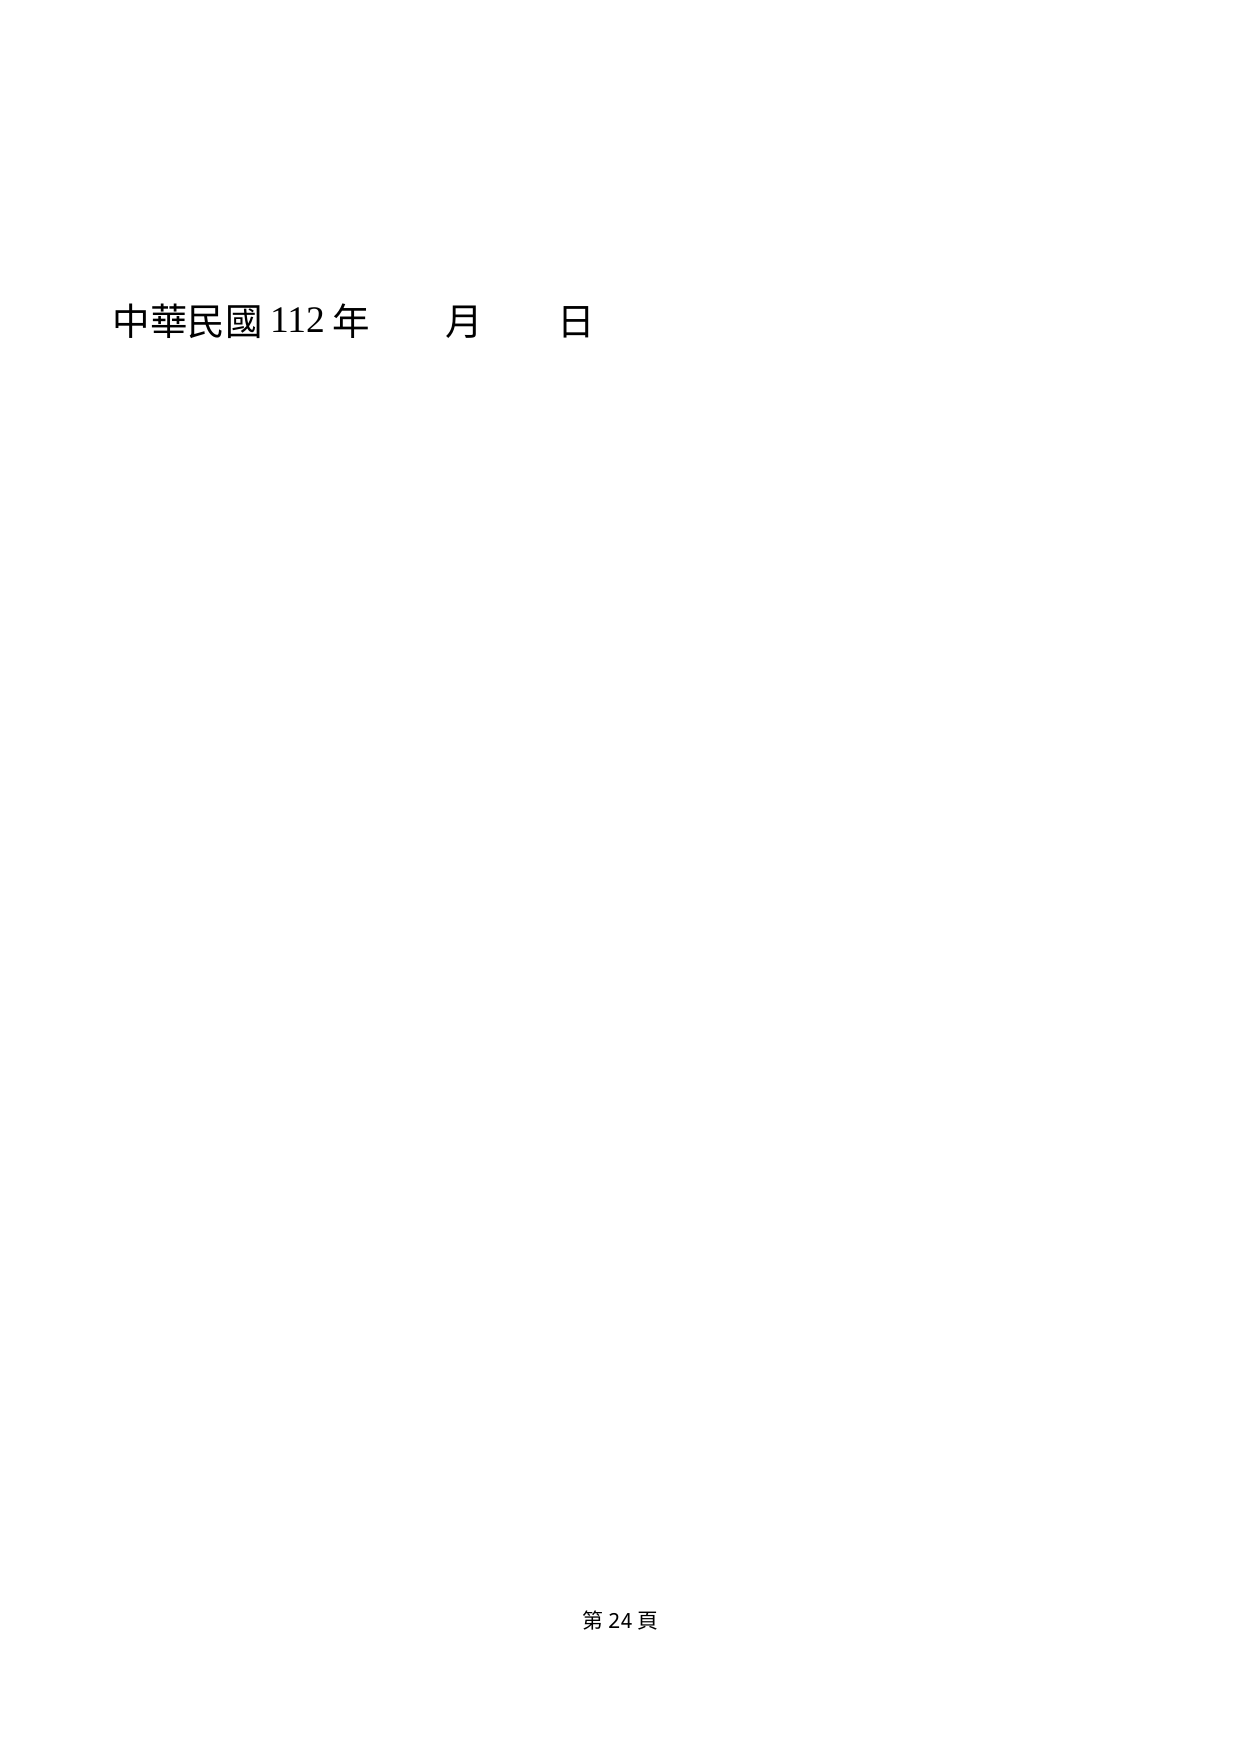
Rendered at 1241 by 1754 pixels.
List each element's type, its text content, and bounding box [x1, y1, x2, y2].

text 中華民國112年 月 日 [112, 277, 1128, 339]
